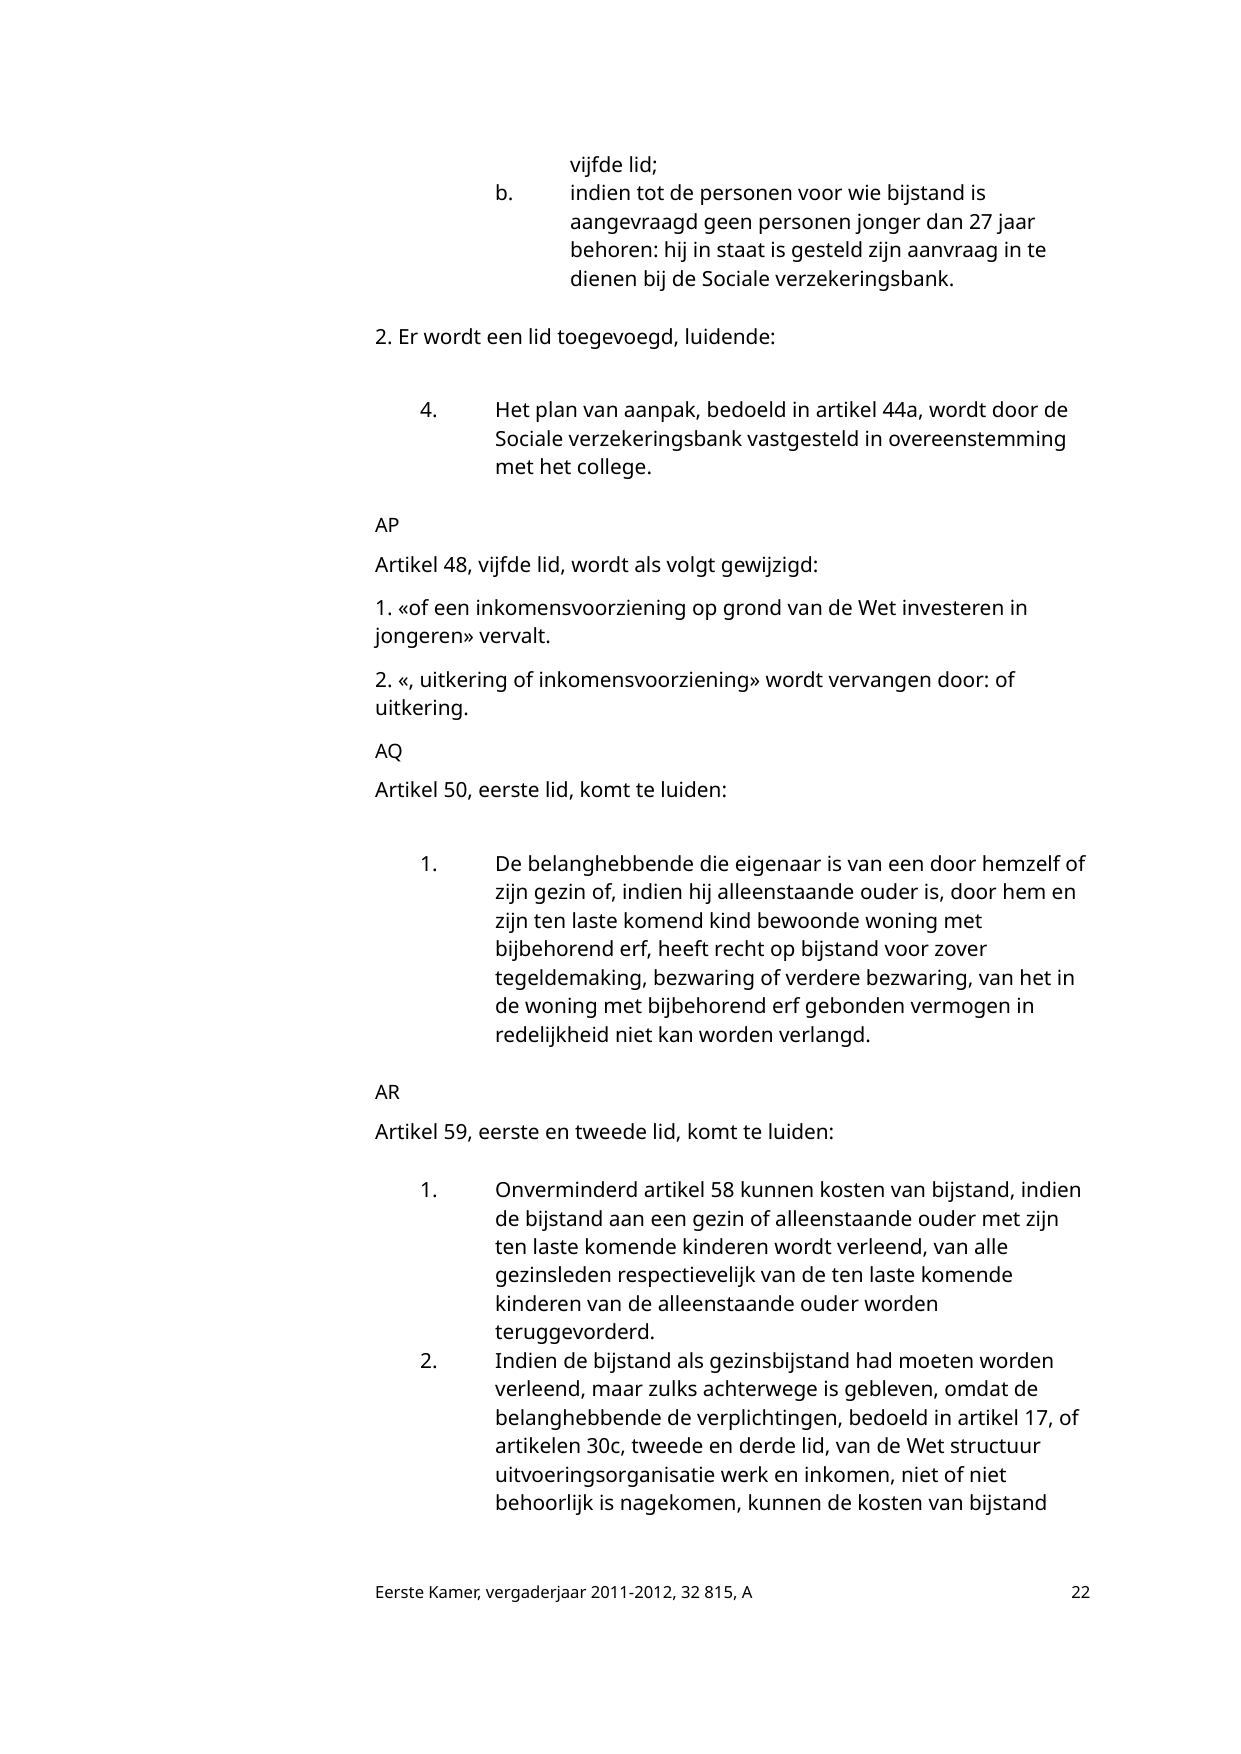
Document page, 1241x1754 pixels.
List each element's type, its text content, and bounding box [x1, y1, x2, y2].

text Artikel 48, vijfde lid, wordt als volgt gewijzigd: [375, 550, 1090, 578]
list Indien de bijstand als gezinsbijstand had moeten worden verleend, maar zulks achterwege is gebleven, omdat de belanghebbende de verplichtingen, bedoeld in artikel 17, of artikelen 30c, tweede en derde lid, van de Wet structuur uitvoeringsorganisatie werk en inkomen, niet of niet behoorlijk is nagekomen, kunnen de kosten van bijstand [420, 1346, 1090, 1517]
text AR [375, 1078, 1090, 1105]
text Artikel 50, eerste lid, komt te luiden: [375, 776, 1090, 804]
text AP [375, 511, 1090, 538]
text Artikel 59, eerste en tweede lid, komt te luiden: [375, 1117, 1090, 1145]
list Onverminderd artikel 58 kunnen kosten van bijstand, indien de bijstand aan een gezin of alleenstaande ouder met zijn ten laste komende kinderen wordt verleend, van alle gezinsleden respectievelijk van de ten laste komende kinderen van de alleenstaande ouder worden teruggevorderd. [420, 1175, 1090, 1346]
list De belanghebbende die eigenaar is van een door hemzelf of zijn gezin of, indien hij alleenstaande ouder is, door hem en zijn ten laste komend kind bewoonde woning met bijbehorend erf, heeft recht op bijstand voor zover tegeldemaking, bezwaring of verdere bezwaring, van het in de woning met bijbehorend erf gebonden vermogen in redelijkheid niet kan worden verlangd. [420, 849, 1090, 1048]
list Het plan van aanpak, bedoeld in artikel 44a, wordt door de Sociale verzekeringsbank vastgesteld in overeenstemming met het college. [420, 396, 1090, 481]
text 2. Er wordt een lid toegevoegd, luidende: [375, 322, 1090, 351]
list indien tot de personen voor wie bijstand is aangevraagd geen personen jonger dan 27 jaar behoren: hij in staat is gesteld zijn aanvraag in te dienen bij de Sociale verzekeringsbank. [495, 178, 1090, 292]
list vijfde lid; [495, 150, 1090, 178]
text 2. «, uitkering of inkomensvoorziening» wordt vervangen door: of uitkering. [375, 665, 1090, 722]
text 1. «of een inkomensvoorziening op grond van de Wet investeren in jongeren» vervalt. [375, 593, 1090, 650]
text AQ [375, 737, 1090, 764]
